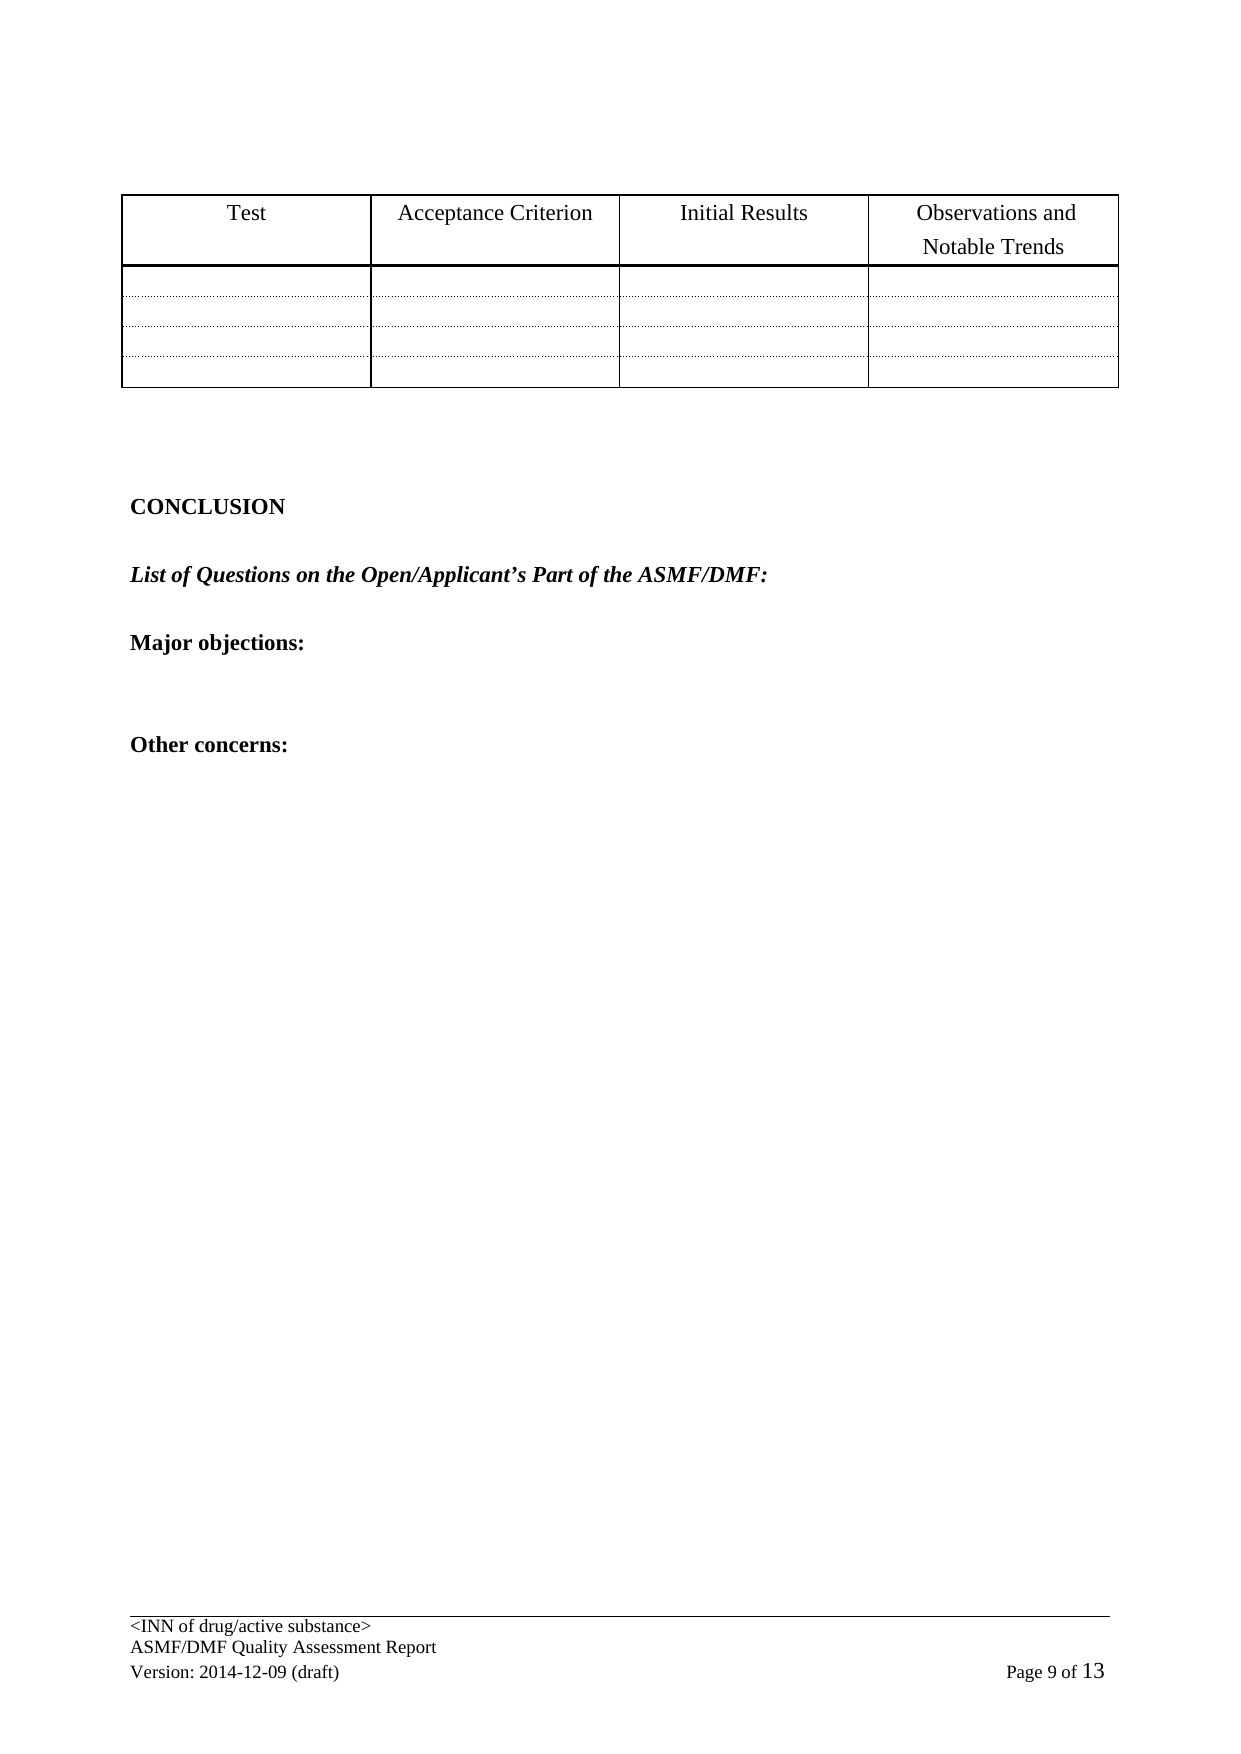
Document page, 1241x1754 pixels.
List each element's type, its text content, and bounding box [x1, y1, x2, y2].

table_cell [620, 356, 868, 386]
table_cell [620, 267, 868, 296]
table_cell [372, 326, 619, 356]
text Other concerns: [130, 728, 1110, 762]
table_cell [123, 326, 370, 356]
table_cell [869, 296, 1118, 326]
table_cell [372, 296, 619, 326]
table_cell [372, 356, 619, 386]
table_cell [869, 267, 1118, 296]
text CONCLUSION [130, 490, 1110, 524]
table_cell [372, 267, 619, 296]
table_cell [620, 326, 868, 356]
table_header Observations and Notable Trends [869, 196, 1118, 263]
text Major objections: [130, 626, 1110, 660]
table_cell [123, 267, 370, 296]
table_header Test [123, 196, 370, 263]
table_cell [620, 296, 868, 326]
table_cell [869, 326, 1118, 356]
table_header Initial Results [620, 196, 868, 263]
table_header Acceptance Criterion [372, 196, 619, 263]
table_cell [869, 356, 1118, 386]
table_cell [123, 356, 370, 386]
table_cell [123, 296, 370, 326]
text List of Questions on the Open/Applicant’s Part of the ASMF/DMF: [130, 558, 1110, 592]
